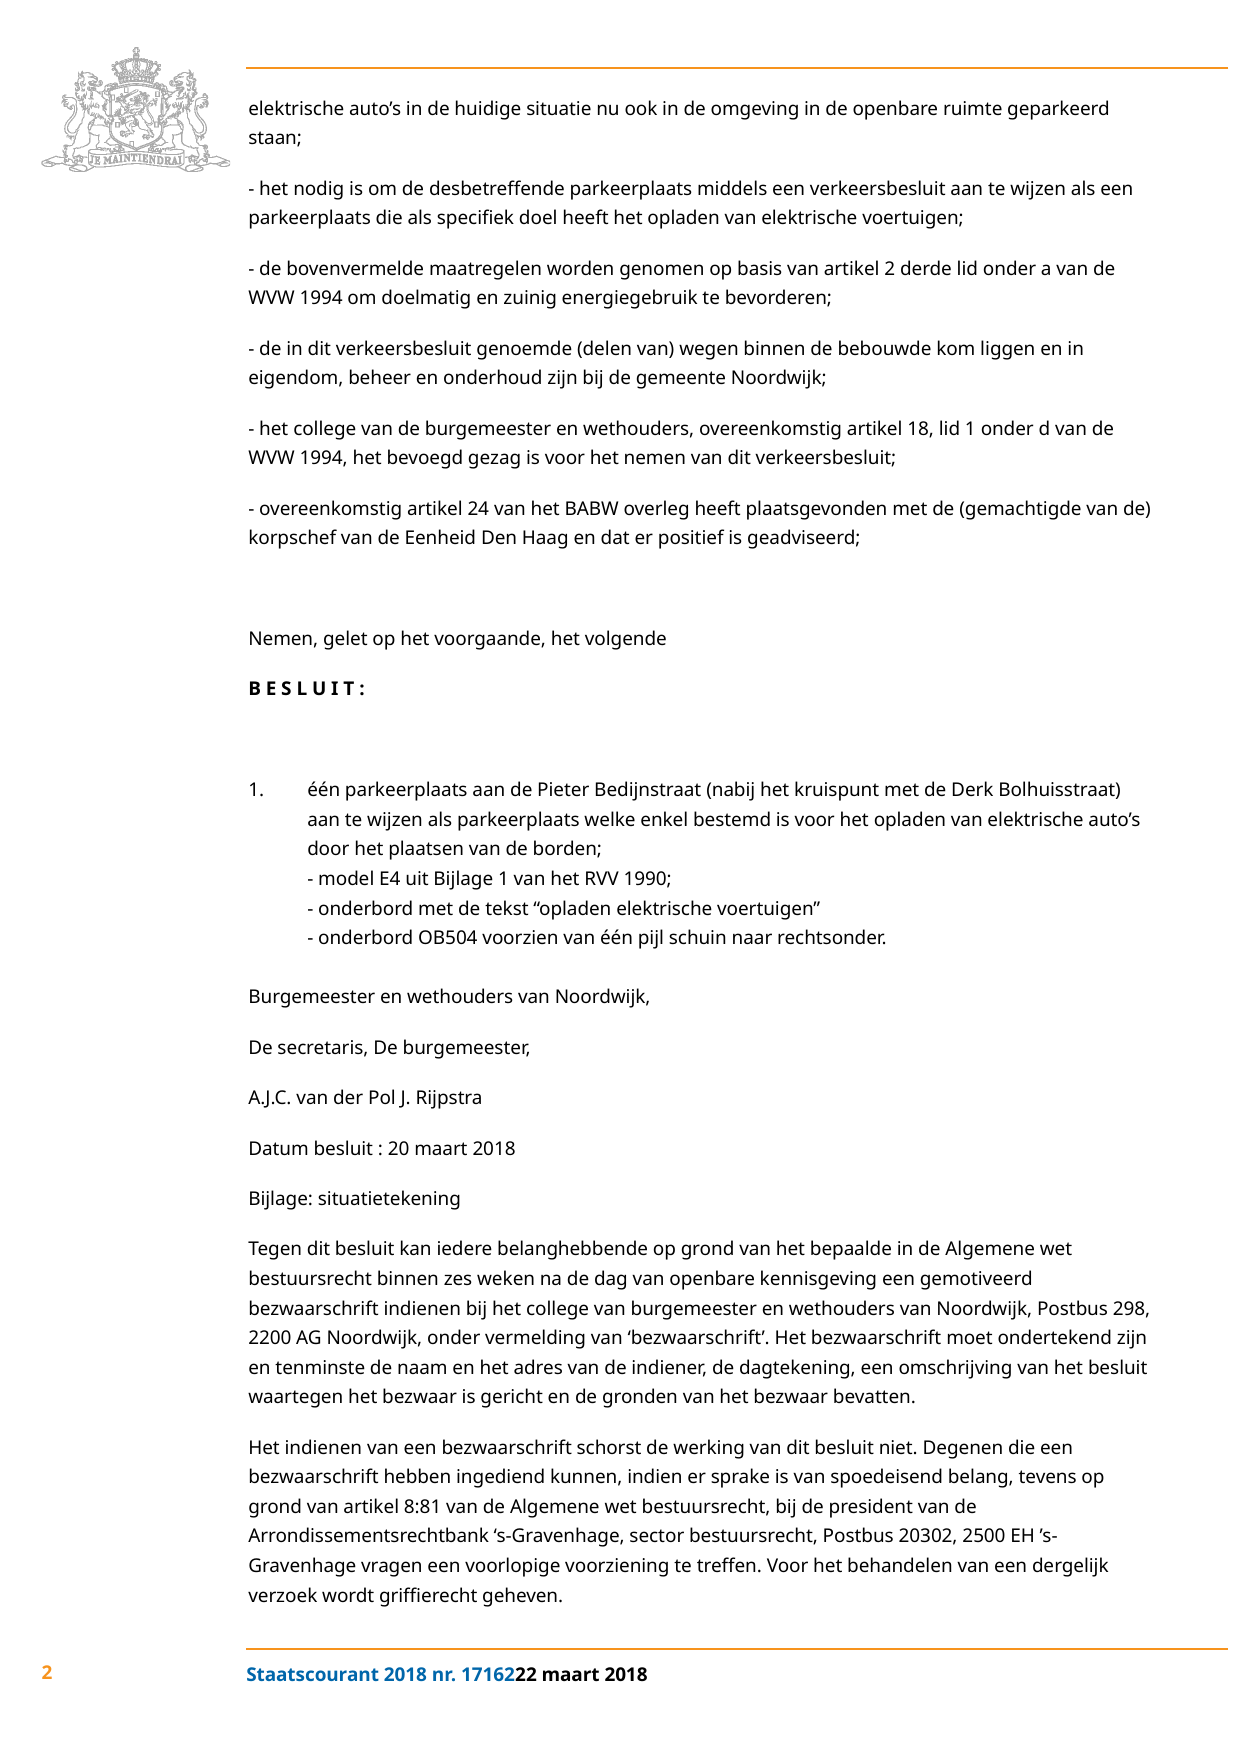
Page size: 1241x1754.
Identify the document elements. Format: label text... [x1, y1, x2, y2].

list één parkeerplaats aan de Pieter Bedijnstraat (nabij het kruispunt met de Derk Bolhuisstraat) aan te wijzen als parkeerplaats welke enkel bestemd is voor het opladen van elektrische auto’s door het plaatsen van de borden; [248, 776, 1152, 861]
text - het nodig is om de desbetreffende parkeerplaats middels een verkeersbesluit aan te wijzen als een parkeerplaats die als specifiek doel heeft het opladen van elektrische voertuigen; [248, 175, 1152, 230]
text Datum besluit : 20 maart 2018 [248, 1135, 1152, 1161]
text Bijlage: situatietekening [248, 1185, 1152, 1211]
list - model E4 uit Bijlage 1 van het RVV 1990; [248, 865, 1152, 891]
text B E S L U I T : [248, 676, 1152, 701]
text Nemen, gelet op het voorgaande, het volgende [248, 625, 1152, 651]
text De secretaris, De burgemeester, [248, 1034, 1152, 1060]
text Burgemeester en wethouders van Noordwijk, [248, 983, 1152, 1009]
text - het college van de burgemeester en wethouders, overeenkomstig artikel 18, lid 1 onder d van de WVW 1994, het bevoegd gezag is voor het nemen van dit verkeersbesluit; [248, 415, 1152, 470]
text - overeenkomstig artikel 24 van het BABW overleg heeft plaatsgevonden met de (gemachtigde van de) korpschef van de Eenheid Den Haag en dat er positief is geadviseerd; [248, 495, 1152, 550]
text A.J.C. van der Pol J. Rijpstra [248, 1084, 1152, 1110]
text Het indienen van een bezwaarschrift schorst de werking van dit besluit niet. Degenen die een bezwaarschrift hebben ingediend kunnen, indien er sprake is van spoedeisend belang, tevens op grond van artikel 8:81 van de Algemene wet bestuursrecht, bij de president van de Arrondissementsrechtbank ‘s-Gravenhage, sector bestuursrecht, Postbus 20302, 2500 EH ’s-Gravenhage vragen een voorlopige voorziening te treffen. Voor het behandelen van een dergelijk verzoek wordt griffierecht geheven. [248, 1434, 1152, 1608]
text - de bovenvermelde maatregelen worden genomen op basis van artikel 2 derde lid onder a van de WVW 1994 om doelmatig en zuinig energiegebruik te bevorderen; [248, 255, 1152, 310]
text elektrische auto’s in de huidige situatie nu ook in de omgeving in de openbare ruimte geparkeerd staan; [248, 95, 1152, 150]
list - onderbord OB504 voorzien van één pijl schuin naar rechtsonder. [248, 924, 1152, 950]
text - de in dit verkeersbesluit genoemde (delen van) wegen binnen de bebouwde kom liggen en in eigendom, beheer en onderhoud zijn bij de gemeente Noordwijk; [248, 335, 1152, 390]
text Tegen dit besluit kan iedere belanghebbende op grond van het bepaalde in de Algemene wet bestuursrecht binnen zes weken na de dag van openbare kennisgeving een gemotiveerd bezwaarschrift indienen bij het college van burgemeester en wethouders van Noordwijk, Postbus 298, 2200 AG Noordwijk, onder vermelding van ‘bezwaarschrift’. Het bezwaarschrift moet ondertekend zijn en tenminste de naam en het adres van de indiener, de dagtekening, een omschrijving van het besluit waartegen het bezwaar is gericht en de gronden van het bezwaar bevatten. [248, 1236, 1152, 1409]
picture [41, 47, 231, 172]
list - onderbord met de tekst “opladen elektrische voertuigen” [248, 895, 1152, 921]
